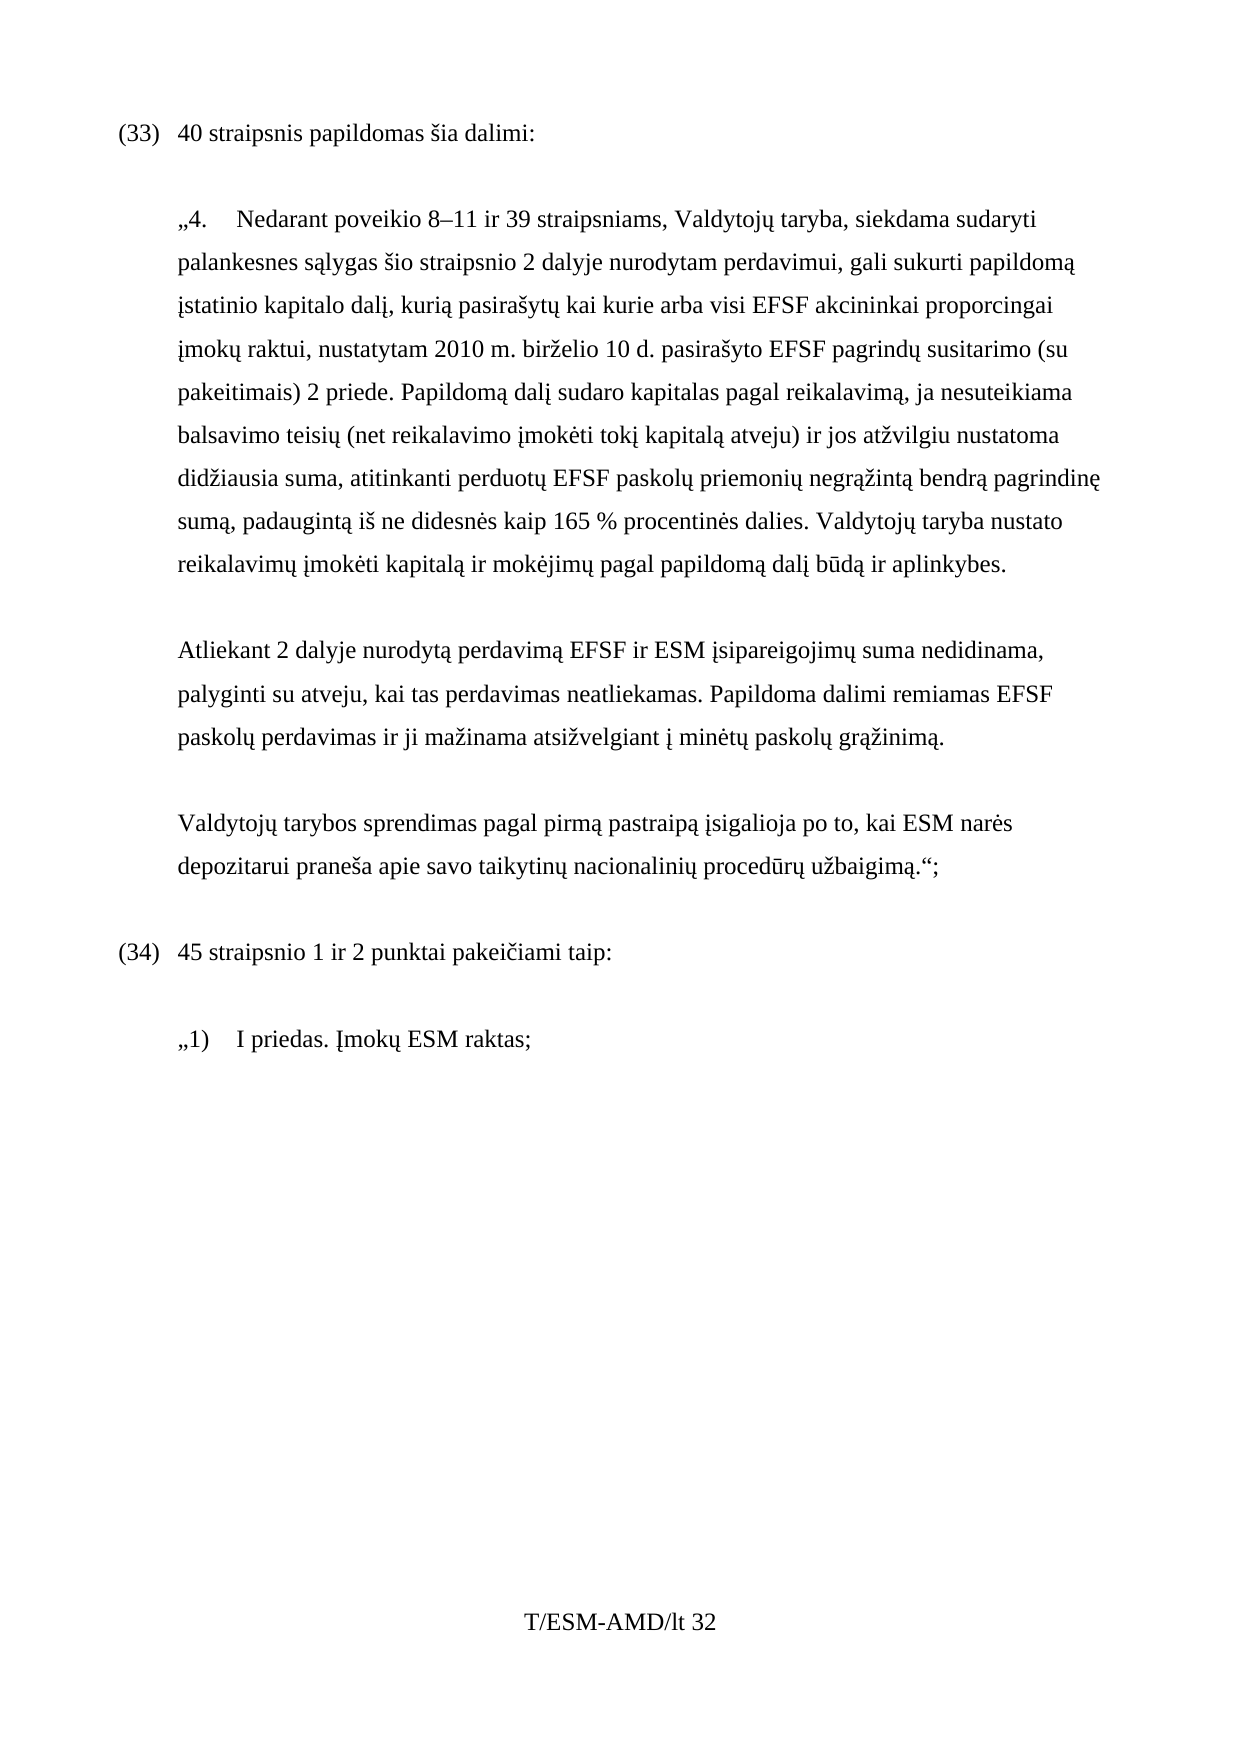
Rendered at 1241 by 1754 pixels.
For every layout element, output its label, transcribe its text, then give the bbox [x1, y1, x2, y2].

text Atliekant 2 dalyje nurodytą perdavimą EFSF ir ESM įsipareigojimų suma nedidinama, palyginti su atveju, kai tas perdavimas neatliekamas. Papildoma dalimi remiamas EFSF paskolų perdavimas ir ji mažinama atsižvelgiant į minėtų paskolų grąžinimą. [177, 636, 1122, 751]
text (34) 45 straipsnio 1 ir 2 punktai pakeičiami taip: [118, 937, 1122, 966]
text Valdytojų tarybos sprendimas pagal pirmą pastraipą įsigalioja po to, kai ESM narės depozitarui praneša apie savo taikytinų nacionalinių procedūrų užbaigimą.“; [177, 808, 1122, 880]
text „1) I priedas. Įmokų ESM raktas; [177, 1024, 1122, 1052]
text (33) 40 straipsnis papildomas šia dalimi: [118, 118, 1122, 147]
text „4. Nedarant poveikio 8–11 ir 39 straipsniams, Valdytojų taryba, siekdama sudaryti palankesnes sąlygas šio straipsnio 2 dalyje nurodytam perdavimui, gali sukurti papildomą įstatinio kapitalo dalį, kurią pasirašytų kai kurie arba visi EFSF akcininkai proporcingai įmokų raktui, nustatytam 2010 m. birželio 10 d. pasirašyto EFSF pagrindų susitarimo (su pakeitimais) 2 priede. Papildomą dalį sudaro kapitalas pagal reikalavimą, ja nesuteikiama balsavimo teisių (net reikalavimo įmokėti tokį kapitalą atveju) ir jos atžvilgiu nustatoma didžiausia suma, atitinkanti perduotų EFSF paskolų priemonių negrąžintą bendrą pagrindinę sumą, padaugintą iš ne didesnės kaip 165 % procentinės dalies. Valdytojų taryba nustato reikalavimų įmokėti kapitalą ir mokėjimų pagal papildomą dalį būdą ir aplinkybes. [177, 204, 1122, 578]
